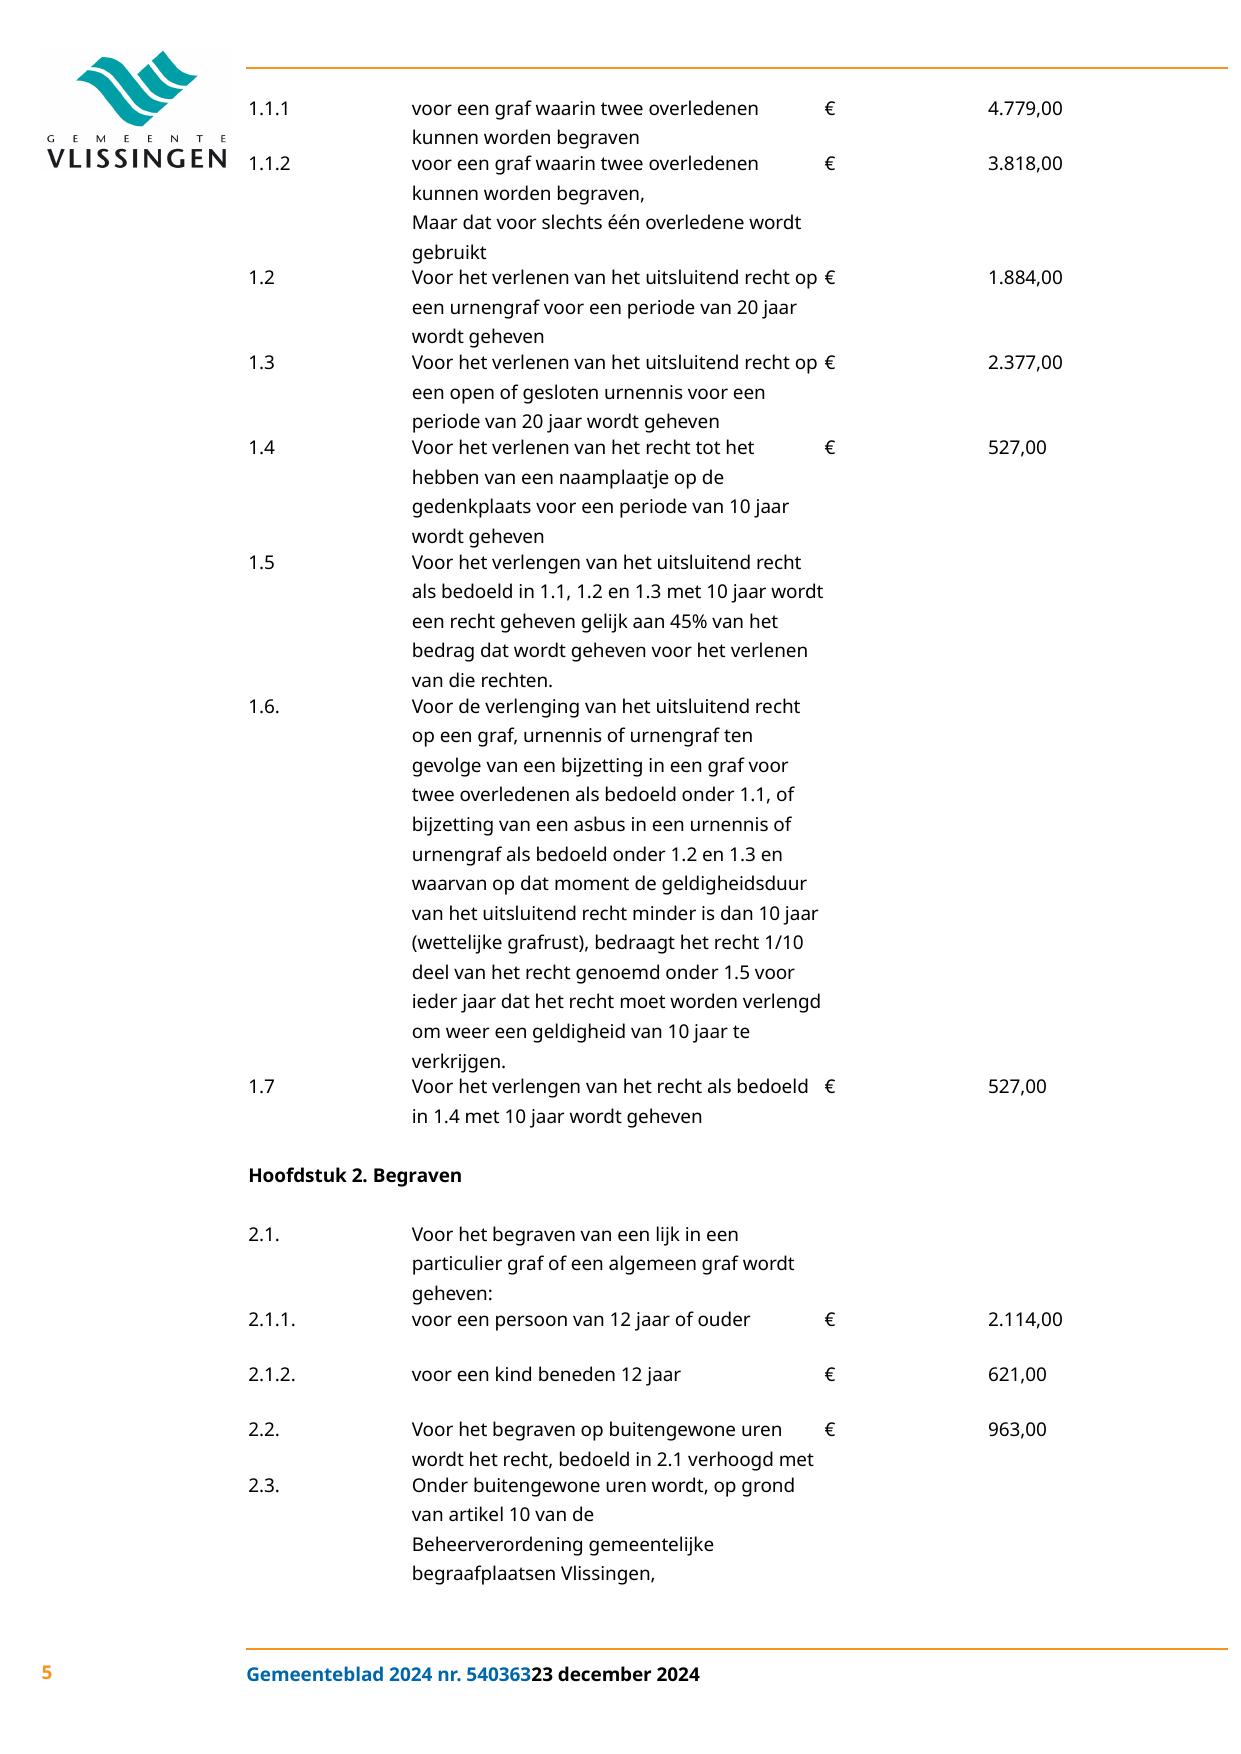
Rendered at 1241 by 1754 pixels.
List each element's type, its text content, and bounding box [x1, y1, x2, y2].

table_header Voor het begraven van een lijk in een particulier graf of een algemeen graf wordt geheven: [412, 1221, 824, 1306]
table_cell 963,00 [988, 1417, 1152, 1472]
table_cell € [824, 265, 988, 349]
table_cell voor een graf waarin twee overledenen kunnen worden begraven [412, 95, 824, 150]
table_cell Onder buitengewone uren wordt, op grond van artikel 10 van de Beheerverordening gemeentelijke begraafplaatsen Vlissingen, [412, 1472, 824, 1586]
table_cell Voor het begraven op buitengewone uren wordt het recht, bedoeld in 2.1 verhoogd met [412, 1417, 824, 1472]
table_cell [824, 693, 988, 1074]
table_cell Voor het verlengen van het uitsluitend recht als bedoeld in 1.1, 1.2 en 1.3 met 10 jaar wordt een recht geheven gelijk aan 45% van het bedrag dat wordt geheven voor het verlenen van die rechten. [412, 549, 824, 693]
table_cell 3.818,00 [988, 150, 1152, 264]
picture [41, 47, 231, 172]
table_cell € [824, 1361, 988, 1417]
table_cell 2.114,00 [988, 1306, 1152, 1361]
table_cell € [824, 1306, 988, 1361]
table_cell [988, 549, 1152, 693]
table_cell voor een persoon van 12 jaar of ouder [412, 1306, 824, 1361]
table_cell 2.377,00 [988, 350, 1152, 434]
table_cell € [824, 434, 988, 549]
table_header [824, 1221, 988, 1306]
table_cell voor een kind beneden 12 jaar [412, 1361, 824, 1417]
table_header [988, 1221, 1152, 1306]
table_cell 2.2. [248, 1417, 412, 1472]
table_cell 527,00 [988, 1074, 1152, 1129]
table_cell Voor het verlenen van het uitsluitend recht op een open of gesloten urnennis voor een periode van 20 jaar wordt geheven [412, 350, 824, 434]
text Hoofdstuk 2. Begraven [248, 1162, 1152, 1187]
table_cell 1.3 [248, 350, 412, 434]
table_cell Voor het verlengen van het recht als bedoeld in 1.4 met 10 jaar wordt geheven [412, 1074, 824, 1129]
table_cell 1.6. [248, 693, 412, 1074]
table_cell Voor het verlenen van het recht tot het hebben van een naamplaatje op de gedenkplaats voor een periode van 10 jaar wordt geheven [412, 434, 824, 549]
table_cell 1.2 [248, 265, 412, 349]
table_cell 621,00 [988, 1361, 1152, 1417]
table_cell Voor het verlenen van het uitsluitend recht op een urnengraf voor een periode van 20 jaar wordt geheven [412, 265, 824, 349]
table_cell 1.5 [248, 549, 412, 693]
table_cell [824, 549, 988, 693]
table_cell 1.7 [248, 1074, 412, 1129]
table_cell € [824, 150, 988, 264]
table_cell € [824, 95, 988, 150]
table_cell [824, 1472, 988, 1586]
table_cell € [824, 350, 988, 434]
table_cell 1.1.1 [248, 95, 412, 150]
table_cell 1.884,00 [988, 265, 1152, 349]
table_header 2.1. [248, 1221, 412, 1306]
table_cell [988, 693, 1152, 1074]
table_cell 2.3. [248, 1472, 412, 1586]
table_cell € [824, 1074, 988, 1129]
table_cell 1.1.2 [248, 150, 412, 264]
table_cell 2.1.1. [248, 1306, 412, 1361]
table_cell 2.1.2. [248, 1361, 412, 1417]
table_cell 1.4 [248, 434, 412, 549]
table_cell € [824, 1417, 988, 1472]
table_cell Voor de verlenging van het uitsluitend recht op een graf, urnennis of urnengraf ten gevolge van een bijzetting in een graf voor twee overledenen als bedoeld onder 1.1, of bijzetting van een asbus in een urnennis of urnengraf als bedoeld onder 1.2 en 1.3 en waarvan op dat moment de geldigheidsduur van het uitsluitend recht minder is dan 10 jaar (wettelijke grafrust), bedraagt het recht 1/10 deel van het recht genoemd onder 1.5 voor ieder jaar dat het recht moet worden verlengd om weer een geldigheid van 10 jaar te verkrijgen. [412, 693, 824, 1074]
table_cell 527,00 [988, 434, 1152, 549]
table_cell 4.779,00 [988, 95, 1152, 150]
table_cell voor een graf waarin twee overledenen kunnen worden begraven, Maar dat voor slechts één overledene wordt gebruikt [412, 150, 824, 264]
table_cell [988, 1472, 1152, 1586]
